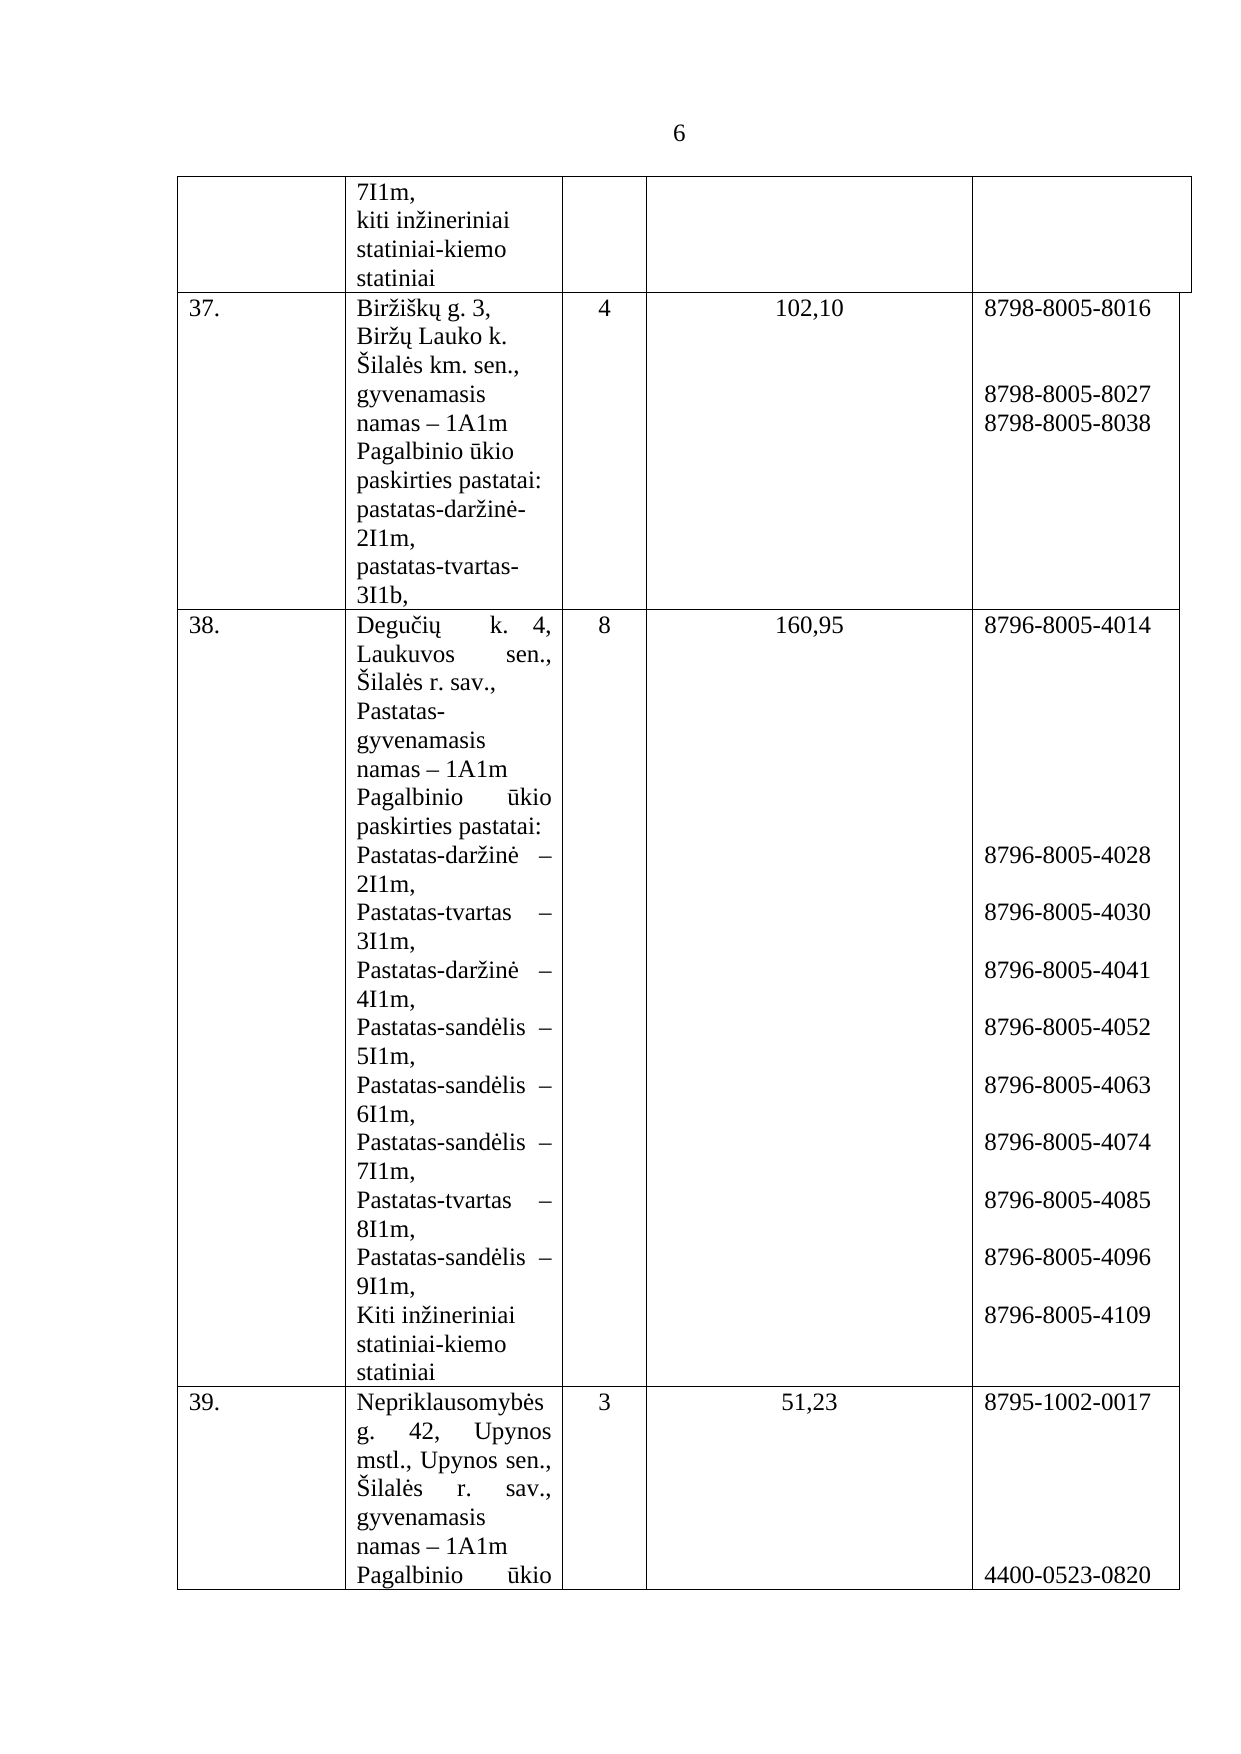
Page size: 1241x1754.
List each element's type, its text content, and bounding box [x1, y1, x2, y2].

table_cell [647, 177, 972, 292]
table_cell 51,23 [647, 1387, 972, 1588]
table_cell 102,10 [647, 293, 972, 609]
table_cell [1192, 176, 1204, 292]
table_cell [563, 177, 646, 292]
table_cell [1180, 293, 1191, 609]
table_cell 4 [563, 293, 646, 609]
table_cell [1180, 1386, 1191, 1588]
table_cell [1191, 1386, 1204, 1588]
table_cell 160,95 [647, 610, 972, 1386]
table_cell [1180, 609, 1191, 1386]
table_cell Biržiškų g. 3, Biržų Lauko k. Šilalės km. sen., gyvenamasis namas – 1A1m Pagalbinio ūkio paskirties pastatai: pastatas-daržinė-2I1m, pastatas-tvartas-3I1b, [346, 293, 562, 609]
table_cell [1191, 292, 1204, 609]
table_cell 7I1m, kiti inžineriniai statiniai-kiemo statiniai [346, 177, 562, 292]
table_cell 3 [563, 1387, 646, 1588]
table_cell 8795-1002-0017 4400-0523-0820 [973, 1387, 1179, 1588]
table_cell Nepriklausomybės g. 42, Upynos mstl., Upynos sen., Šilalės r. sav., gyvenamasis namas – 1A1m Pagalbinio ūkio [346, 1387, 562, 1588]
table_cell [973, 177, 1191, 292]
table_cell [1191, 609, 1204, 1386]
table_cell 38. [178, 610, 345, 1386]
table_cell 37. [178, 293, 345, 609]
table_cell 8 [563, 610, 646, 1386]
table_cell [178, 177, 345, 292]
table_cell 39. [178, 1387, 345, 1588]
table_cell 8798-8005-8016 8798-8005-8027 8798-8005-8038 [973, 293, 1179, 609]
table_cell Degučių k. 4, Laukuvos sen., Šilalės r. sav., Pastatas-gyvenamasis namas – 1A1m Pagalbinio ūkio paskirties pastatai: Pastatas-daržinė – 2I1m, Pastatas-tvartas – 3I1m, Pastatas-daržinė – 4I1m, Pastatas-sandėlis – 5I1m, Pastatas-sandėlis – 6I1m, Pastatas-sandėlis – 7I1m, Pastatas-tvartas – 8I1m, Pastatas-sandėlis – 9I1m, Kiti inžineriniai statiniai-kiemo statiniai [346, 610, 562, 1386]
table_cell 8796-8005-4014 8796-8005-4028 8796-8005-4030 8796-8005-4041 8796-8005-4052 8796-8005-4063 8796-8005-4074 8796-8005-4085 8796-8005-4096 8796-8005-4109 [973, 610, 1179, 1386]
